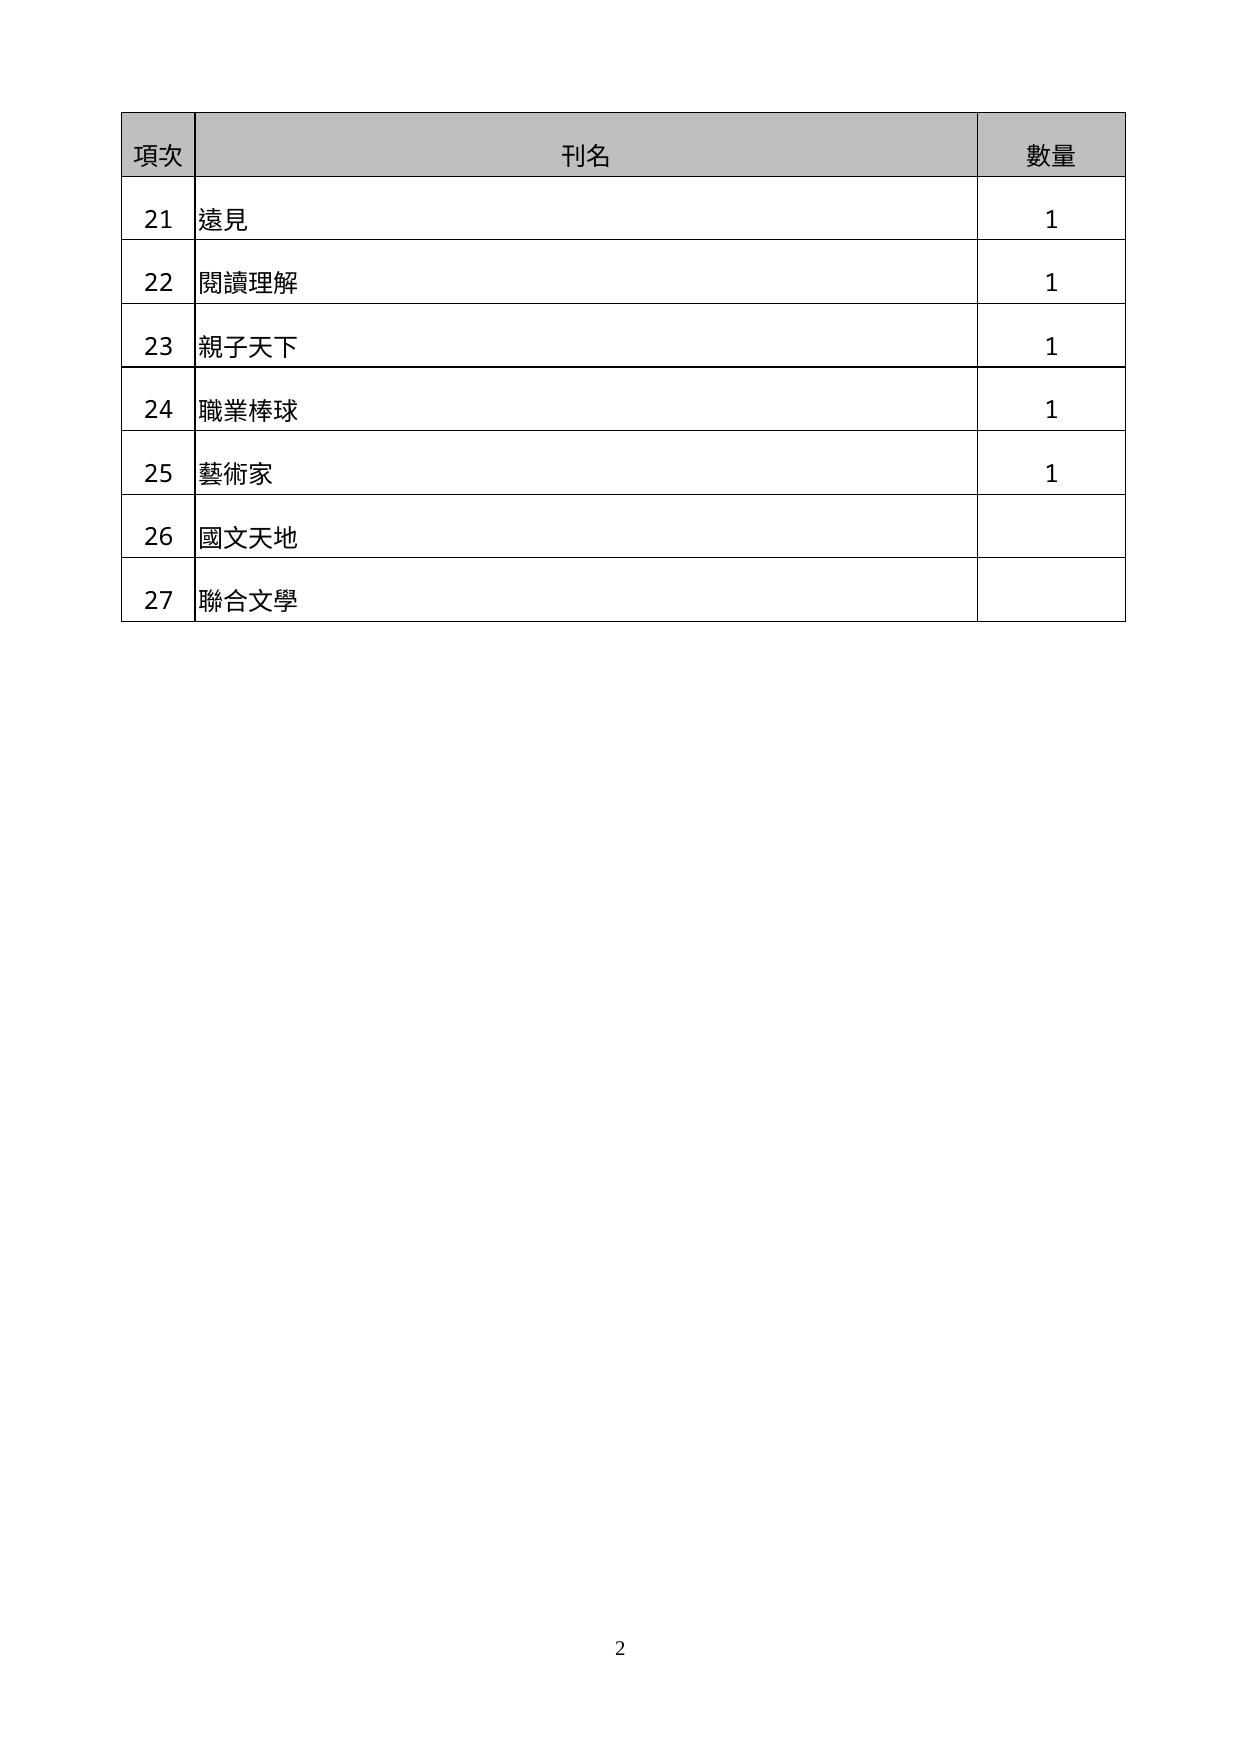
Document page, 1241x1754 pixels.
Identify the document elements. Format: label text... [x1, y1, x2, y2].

table_cell 親子天下 [196, 304, 977, 366]
table_header 數量 [978, 113, 1125, 176]
table_cell 1 [978, 177, 1125, 239]
table_cell 1 [978, 431, 1125, 493]
table_cell 24 [122, 368, 194, 430]
table_cell 25 [122, 431, 194, 493]
table_cell 1 [978, 304, 1125, 366]
table_cell [978, 558, 1125, 621]
table_cell 22 [122, 240, 194, 303]
table_cell 27 [122, 558, 194, 621]
table_cell 21 [122, 177, 194, 239]
table_cell 藝術家 [196, 431, 977, 493]
table_cell 職業棒球 [196, 368, 977, 430]
table_cell 國文天地 [196, 495, 977, 557]
table_header 刊名 [196, 113, 977, 176]
table_header 項次 [122, 113, 194, 176]
table_cell 26 [122, 495, 194, 557]
table_cell 1 [978, 368, 1125, 430]
table_cell 閱讀理解 [196, 240, 977, 303]
table_cell 聯合文學 [196, 558, 977, 621]
table_cell [978, 495, 1125, 557]
table_cell 23 [122, 304, 194, 366]
table_cell 遠見 [196, 177, 977, 239]
table_cell 1 [978, 240, 1125, 303]
